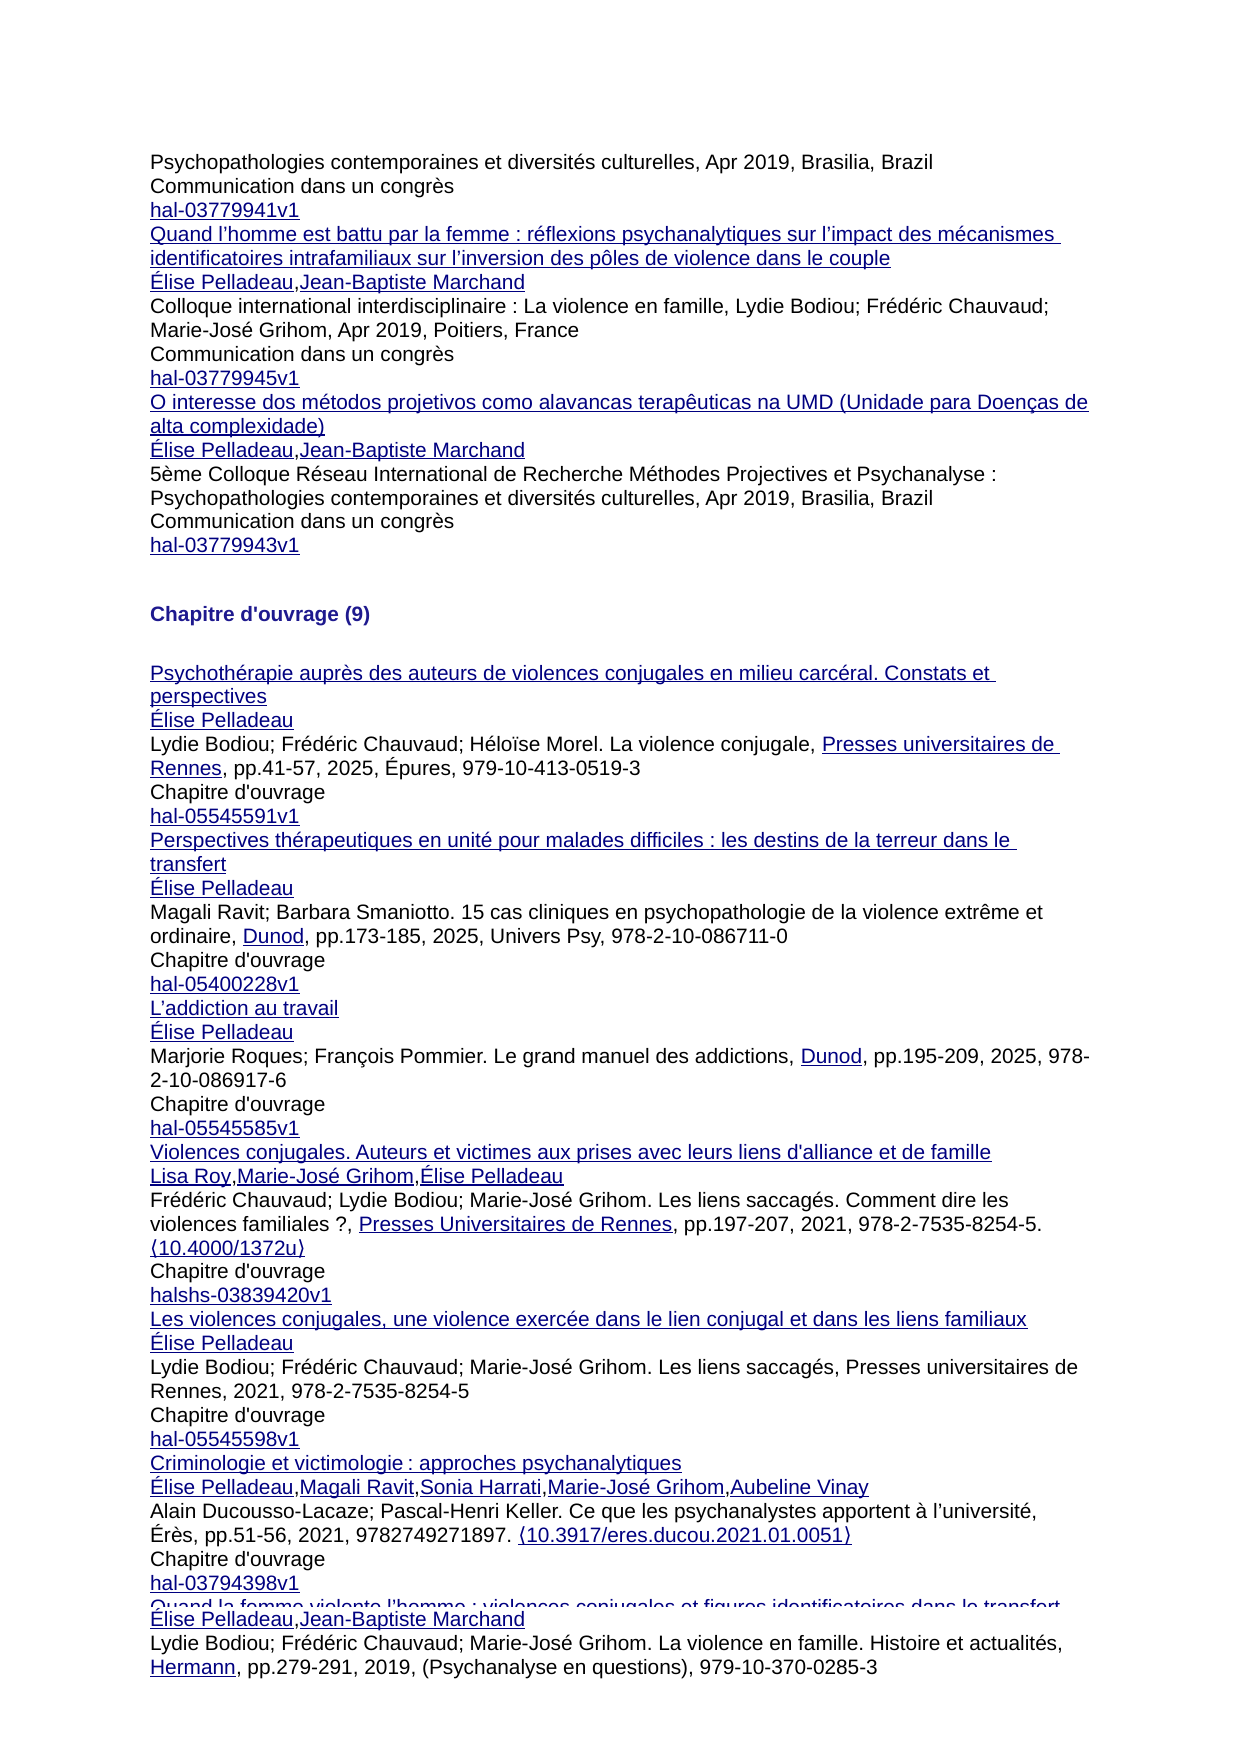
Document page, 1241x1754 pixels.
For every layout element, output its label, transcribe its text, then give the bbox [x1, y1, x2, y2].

table_cell L’addiction au travail Élise Pelladeau Marjorie Roques; François Pommier. Le grand manuel des addictions, Dunod, pp.195-209, 2025, 978-2-10-086917-6 Chapitre d'ouvrage hal-05545585v1 [150, 996, 1090, 1139]
table_cell Violences conjugales. Auteurs et victimes aux prises avec leurs liens d'alliance et de famille Lisa Roy,Marie-José Grihom,Élise Pelladeau Frédéric Chauvaud; Lydie Bodiou; Marie-José Grihom. Les liens saccagés. Comment dire les violences familiales ?, Presses Universitaires de Rennes, pp.197-207, 2021, 978-2-7535-8254-5. ⟨10.4000/1372u⟩ Chapitre d'ouvrage halshs-03839420v1 [150, 1140, 1090, 1307]
table_cell Quand l’homme est battu par la femme : réflexions psychanalytiques sur l’impact des mécanismes identificatoires intrafamiliaux sur l’inversion des pôles de violence dans le couple Élise Pelladeau,Jean-Baptiste Marchand Colloque international interdisciplinaire : La violence en famille, Lydie Bodiou; Frédéric Chauvaud; Marie-José Grihom, Apr 2019, Poitiers, France Communication dans un congrès hal-03779945v1 [150, 222, 1090, 389]
table_cell Criminologie et victimologie : approches psychanalytiques Élise Pelladeau,Magali Ravit,Sonia Harrati,Marie-José Grihom,Aubeline Vinay Alain Ducousso-Lacaze; Pascal-Henri Keller. Ce que les psychanalystes apportent à l’université, Érès, pp.51-56, 2021, 9782749271897. ⟨10.3917/eres.ducou.2021.01.0051⟩ Chapitre d'ouvrage hal-03794398v1 [150, 1451, 1090, 1595]
subtitle Chapitre d'ouvrage (9) [150, 602, 1090, 626]
table_cell Perspectives thérapeutiques en unité pour malades difficiles : les destins de la terreur dans le transfert Élise Pelladeau Magali Ravit; Barbara Smaniotto. 15 cas cliniques en psychopathologie de la violence extrême et ordinaire, Dunod, pp.173-185, 2025, Univers Psy, 978-2-10-086711-0 Chapitre d'ouvrage hal-05400228v1 [150, 828, 1090, 996]
table_cell Quand la femme violente l’homme : violences conjugales et figures identificatoires dans le transfert Élise Pelladeau,Jean-Baptiste Marchand Lydie Bodiou; Frédéric Chauvaud; Marie-José Grihom. La violence en famille. Histoire et actualités, Hermann, pp.279-291, 2019, (Psychanalyse en questions), 979-10-370-0285-3 [150, 1595, 1090, 1679]
table_cell O interesse dos métodos projetivos como alavancas terapêuticas na UMD (Unidade para Doenças de alta complexidade) Élise Pelladeau,Jean-Baptiste Marchand 5ème Colloque Réseau International de Recherche Méthodes Projectives et Psychanalyse : Psychopathologies contemporaines et diversités culturelles, Apr 2019, Brasilia, Brazil Communication dans un congrès hal-03779943v1 [150, 390, 1090, 557]
table_cell Psychopathologies contemporaines et diversités culturelles, Apr 2019, Brasilia, Brazil Communication dans un congrès hal-03779941v1 [150, 150, 1090, 222]
table_header Psychothérapie auprès des auteurs de violences conjugales en milieu carcéral. Constats et perspectives Élise Pelladeau Lydie Bodiou; Frédéric Chauvaud; Héloïse Morel. La violence conjugale, Presses universitaires de Rennes, pp.41-57, 2025, Épures, 979-10-413-0519-3 Chapitre d'ouvrage hal-05545591v1 [150, 660, 1090, 828]
table_cell Les violences conjugales, une violence exercée dans le lien conjugal et dans les liens familiaux Élise Pelladeau Lydie Bodiou; Frédéric Chauvaud; Marie-José Grihom. Les liens saccagés, Presses universitaires de Rennes, 2021, 978-2-7535-8254-5 Chapitre d'ouvrage hal-05545598v1 [150, 1307, 1090, 1451]
